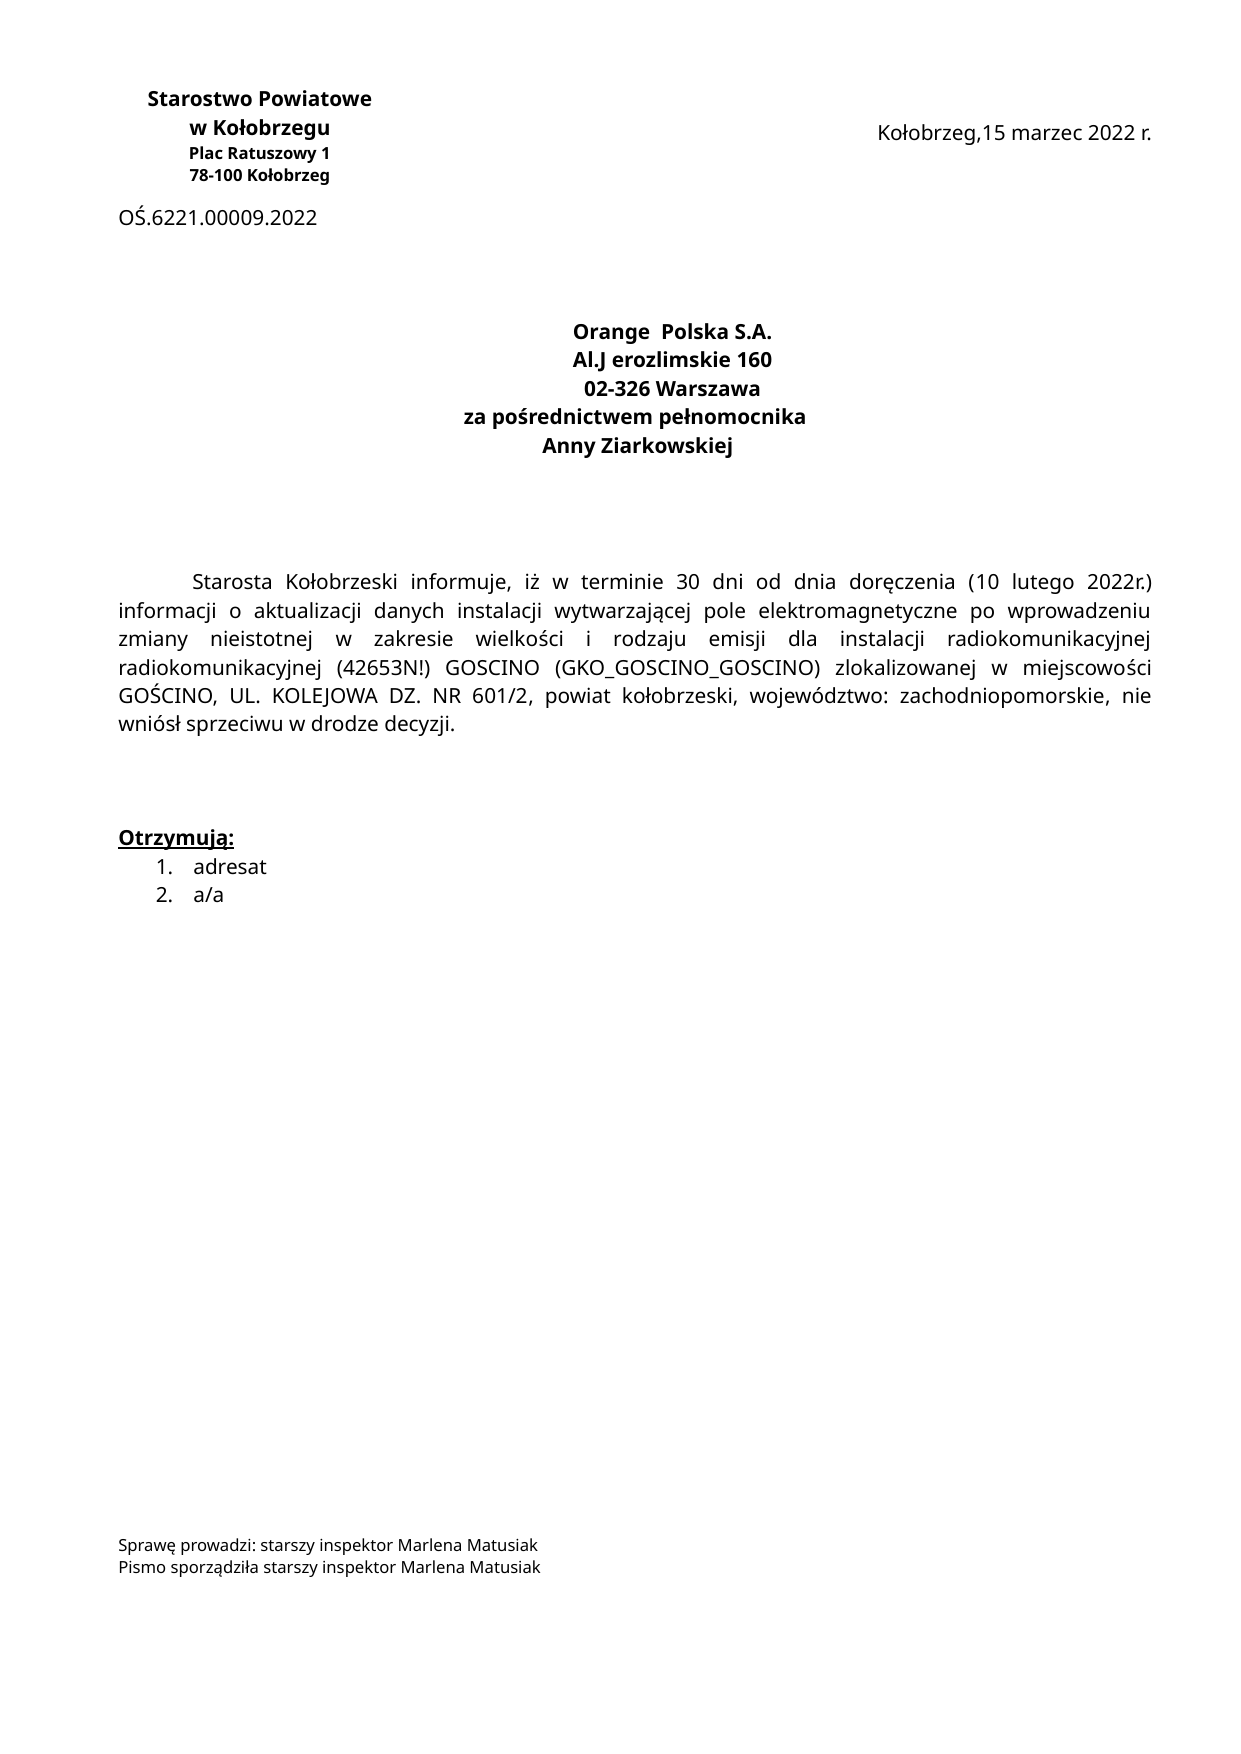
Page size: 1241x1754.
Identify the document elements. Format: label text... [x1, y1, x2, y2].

text Plac Ratuszowy 1 [103, 141, 416, 164]
text Starostwo Powiatowe [103, 84, 416, 113]
text Kołobrzeg,15 marzec 2022 r. [416, 118, 1152, 147]
text 02-326 Warszawa [193, 374, 1152, 402]
text za pośrednictwem pełnomocnika [118, 402, 1152, 431]
text 78-100 Kołobrzeg [103, 164, 416, 187]
text Starosta Kołobrzeski informuje, iż w terminie 30 dni od dnia doręczenia (10 lutego 2022r.) informacji o aktualizacji danych instalacji wytwarzającej pole elektromagnetyczne po wprowadzeniu zmiany nieistotnej w zakresie wielkości i rodzaju emisji dla instalacji radiokomunikacyjnej radiokomunikacyjnej (42653N!) GOSCINO (GKO_GOSCINO_GOSCINO) zlokalizowanej w miejscowości GOŚCINO, UL. KOLEJOWA DZ. NR 601/2, powiat kołobrzeski, województwo: zachodniopomorskie, nie wniósł sprzeciwu w drodze decyzji. [118, 567, 1152, 738]
text Anny Ziarkowskiej [118, 431, 1152, 459]
text Otrzymują: [118, 823, 1152, 852]
list a/a [156, 880, 1152, 909]
text w Kołobrzegu [103, 113, 416, 141]
text Orange Polska S.A. [193, 317, 1152, 346]
list adresat [156, 852, 1152, 880]
text OŚ.6221.00009.2022 [118, 203, 1152, 232]
text Al.J erozlimskie 160 [193, 346, 1152, 374]
text Sprawę prowadzi: starszy inspektor Marlena Matusiak Pismo sporządziła starszy inspektor Marlena Matusiak [118, 1533, 1152, 1579]
